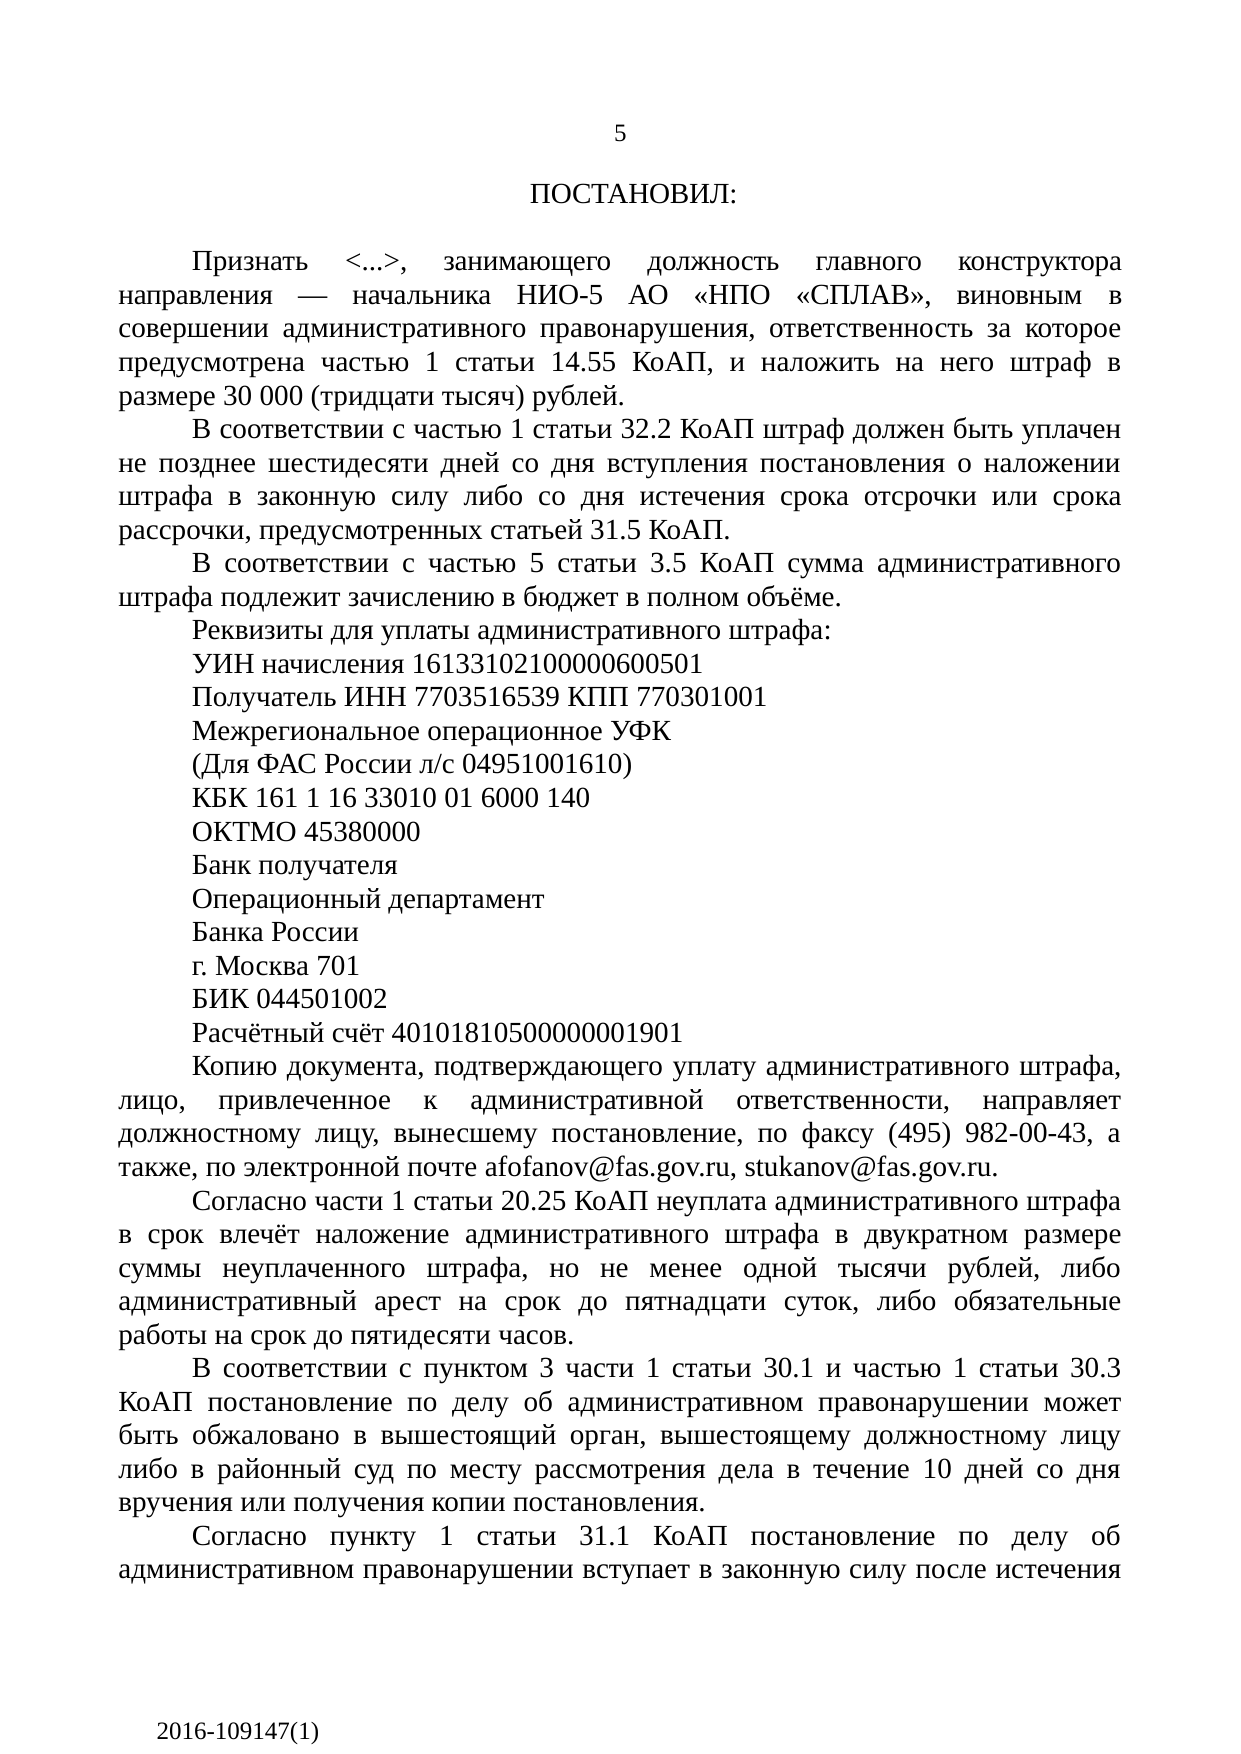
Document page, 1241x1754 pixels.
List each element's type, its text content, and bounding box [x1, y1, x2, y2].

text ПОСТАНОВИЛ: [118, 176, 1122, 210]
text Признать <...>, занимающего должность главного конструктора направления — начальника НИО-5 АО «НПО «СПЛАВ», виновным в совершении административного правонарушения, ответственность за которое предусмотрена частью 1 статьи 14.55 КоАП, и наложить на него штраф в размере 30 000 (тридцати тысяч) рублей. [118, 243, 1122, 411]
text В соответствии с пунктом 3 части 1 статьи 30.1 и частью 1 статьи 30.3 КоАП постановление по делу об административном правонарушении может быть обжаловано в вышестоящий орган, вышестоящему должностному лицу либо в районный суд по месту рассмотрения дела в течение 10 дней со дня вручения или получения копии постановления. [118, 1350, 1122, 1518]
text (Для ФАС России л/с 04951001610) [118, 747, 1122, 780]
text Реквизиты для уплаты административного штрафа: [118, 612, 1122, 646]
text Банка России [118, 914, 1122, 948]
text Операционный департамент [118, 881, 1122, 914]
text Согласно части 1 статьи 20.25 КоАП неуплата административного штрафа в срок влечёт наложение административного штрафа в двукратном размере суммы неуплаченного штрафа, но не менее одной тысячи рублей, либо административный арест на срок до пятнадцати суток, либо обязательные работы на срок до пятидесяти часов. [118, 1183, 1122, 1350]
text В соответствии с частью 1 статьи 32.2 КоАП штраф должен быть уплачен не позднее шестидесяти дней со дня вступления постановления о наложении штрафа в законную силу либо со дня истечения срока отсрочки или срока рассрочки, предусмотренных статьей 31.5 КоАП. [118, 411, 1122, 545]
text Банк получателя [118, 847, 1122, 881]
text Получатель ИНН 7703516539 КПП 770301001 [118, 679, 1122, 713]
text г. Москва 701 [118, 948, 1122, 981]
text Копию документа, подтверждающего уплату административного штрафа, лицо, привлеченное к административной ответственности, направляет должностному лицу, вынесшему постановление, по факсу (495) 982-00-43, а также, по электронной почте afofanov@fas.gov.ru, stukanov@fas.gov.ru. [118, 1048, 1122, 1183]
text УИН начисления 16133102100000600501 [118, 646, 1122, 679]
text ОКТМО 45380000 [118, 814, 1122, 847]
text Расчётный счёт 40101810500000001901 [118, 1015, 1122, 1048]
text В соответствии с частью 5 статьи 3.5 КоАП сумма административного штрафа подлежит зачислению в бюджет в полном объёме. [118, 545, 1122, 612]
text БИК 044501002 [118, 981, 1122, 1015]
text Межрегиональное операционное УФК [118, 713, 1122, 747]
text КБК 161 1 16 33010 01 6000 140 [118, 780, 1122, 814]
text Согласно пункту 1 статьи 31.1 КоАП постановление по делу об административном правонарушении вступает в законную силу после истечения [118, 1518, 1122, 1585]
